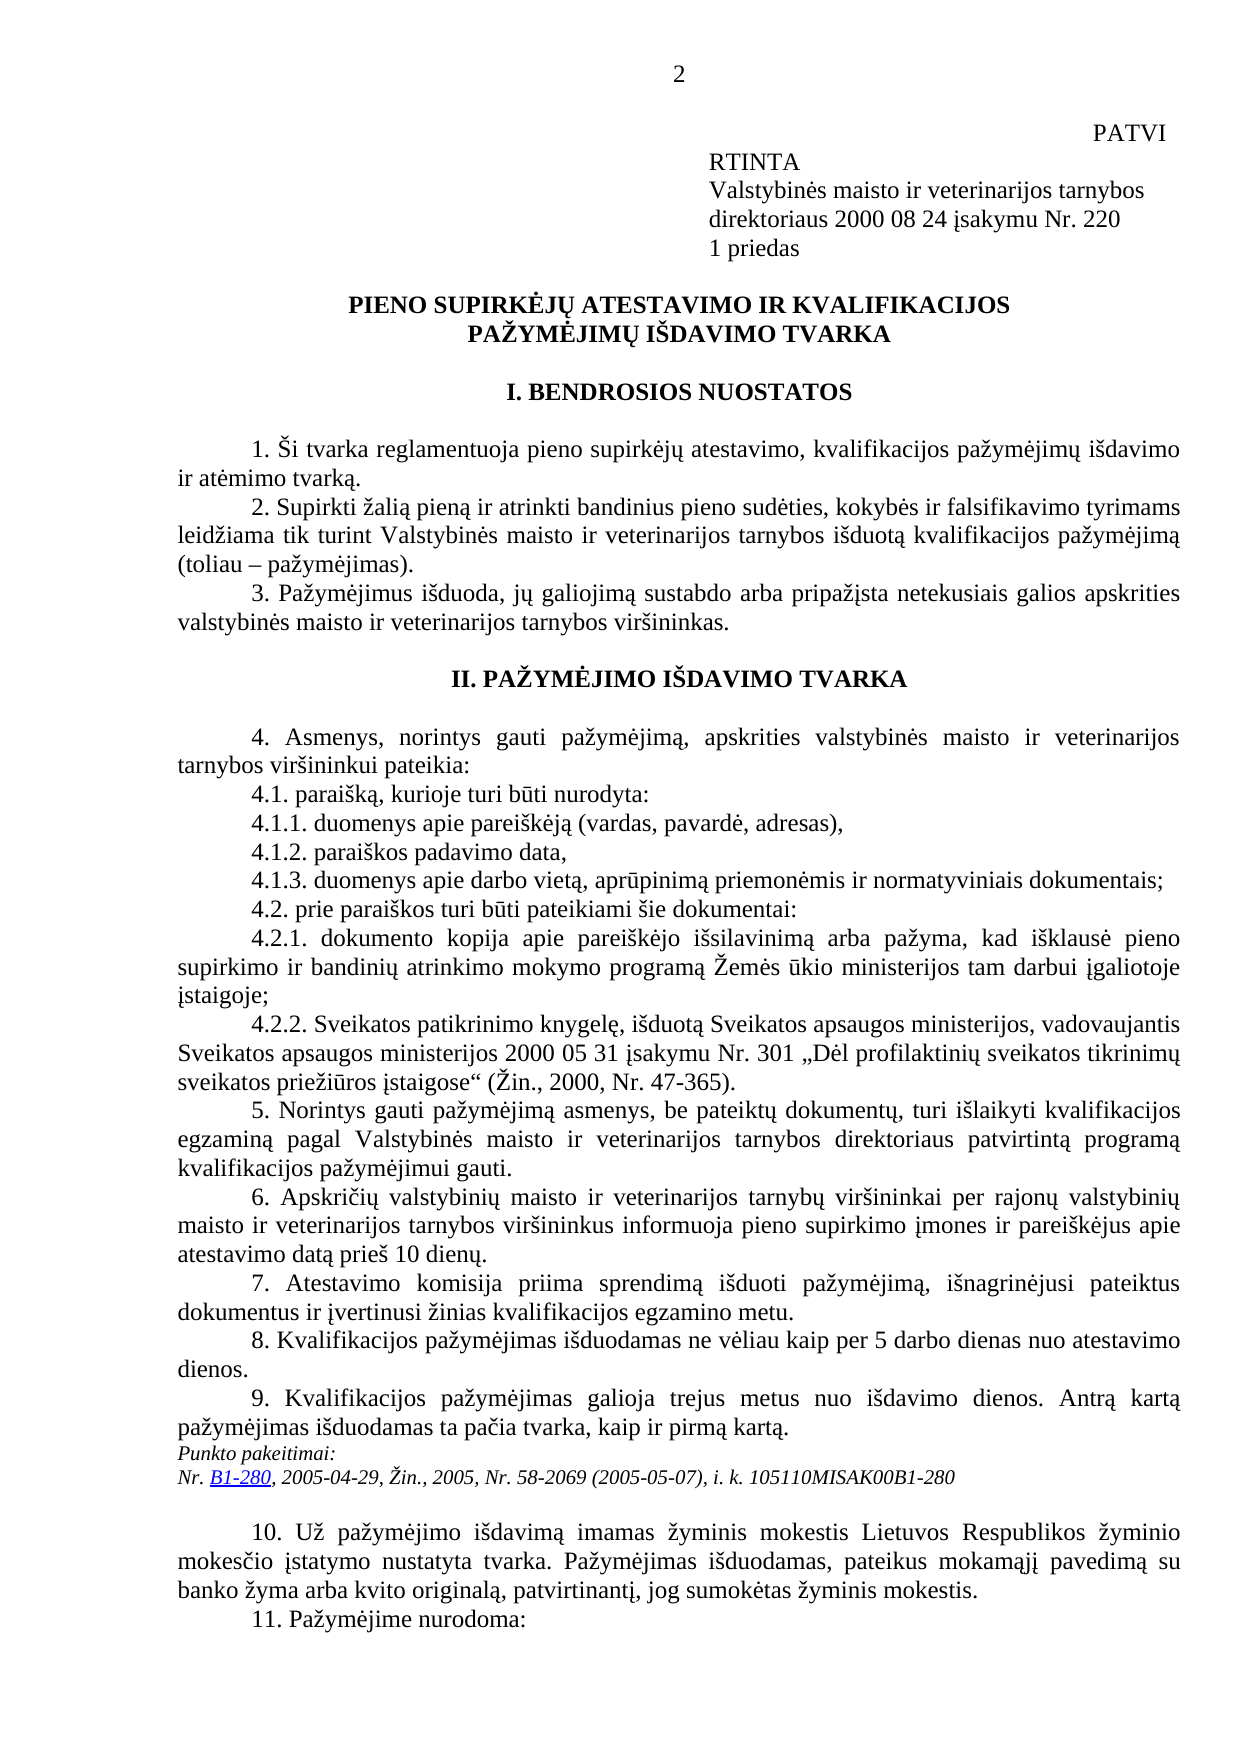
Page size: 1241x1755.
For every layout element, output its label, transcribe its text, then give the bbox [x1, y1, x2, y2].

text PAŽYMĖJIMŲ IŠDAVIMO TVARKA [177, 319, 1181, 348]
text 8. Kvalifikacijos pažymėjimas išduodamas ne vėliau kaip per 5 darbo dienas nuo atestavimo dienos. [177, 1326, 1181, 1383]
text II. PAŽYMĖJIMO IŠDAVIMO TVARKA [177, 664, 1181, 693]
text 3. Pažymėjimus išduoda, jų galiojimą sustabdo arba pripažįsta netekusiais galios apskrities valstybinės maisto ir veterinarijos tarnybos viršininkas. [177, 578, 1181, 636]
text 2. Supirkti žalią pieną ir atrinkti bandinius pieno sudėties, kokybės ir falsifikavimo tyrimams leidžiama tik turint Valstybinės maisto ir veterinarijos tarnybos išduotą kvalifikacijos pažymėjimą (toliau – pažymėjimas). [177, 492, 1181, 578]
text 4.2. prie paraiškos turi būti pateikiami šie dokumentai: [177, 894, 1181, 923]
text 4.1.1. duomenys apie pareiškėją (vardas, pavardė, adresas), [177, 808, 1181, 837]
text 5. Norintys gauti pažymėjimą asmenys, be pateiktų dokumentų, turi išlaikyti kvalifikacijos egzaminą pagal Valstybinės maisto ir veterinarijos tarnybos direktoriaus patvirtintą programą kvalifikacijos pažymėjimui gauti. [177, 1096, 1181, 1182]
text Valstybinės maisto ir veterinarijos tarnybos [177, 176, 1181, 204]
text 10. Už pažymėjimo išdavimą imamas žyminis mokestis Lietuvos Respublikos žyminio mokesčio įstatymo nustatyta tvarka. Pažymėjimas išduodamas, pateikus mokamąjį pavedimą su banko žyma arba kvito originalą, patvirtinantį, jog sumokėtas žyminis mokestis. [177, 1517, 1181, 1604]
text I. BENDROSIOS NUOSTATOS [177, 377, 1181, 406]
text 4.2.1. dokumento kopija apie pareiškėjo išsilavinimą arba pažyma, kad išklausė pieno supirkimo ir bandinių atrinkimo mokymo programą Žemės ūkio ministerijos tam darbui įgaliotoje įstaigoje; [177, 923, 1181, 1009]
text 4.1. paraišką, kurioje turi būti nurodyta: [177, 779, 1181, 808]
text PATVIRTINTA [709, 118, 1181, 176]
text 4. Asmenys, norintys gauti pažymėjimą, apskrities valstybinės maisto ir veterinarijos tarnybos viršininkui pateikia: [177, 722, 1181, 779]
text 4.2.2. Sveikatos patikrinimo knygelę, išduotą Sveikatos apsaugos ministerijos, vadovaujantis Sveikatos apsaugos ministerijos 2000 05 31 įsakymu Nr. 301 „Dėl profilaktinių sveikatos tikrinimų sveikatos priežiūros įstaigose“ (Žin., 2000, Nr. 47-365). [177, 1009, 1181, 1096]
text Nr. B1-280, 2005-04-29, Žin., 2005, Nr. 58-2069 (2005-05-07), i. k. 105110MISAK00B1-280 [177, 1465, 1181, 1489]
text 4.1.2. paraiškos padavimo data, [177, 837, 1181, 866]
text 7. Atestavimo komisija priima sprendimą išduoti pažymėjimą, išnagrinėjusi pateiktus dokumentus ir įvertinusi žinias kvalifikacijos egzamino metu. [177, 1268, 1181, 1326]
text 1 priedas [177, 233, 1181, 262]
text Punkto pakeitimai: [177, 1441, 1181, 1465]
text PIENO SUPIRKĖJŲ ATESTAVIMO IR KVALIFIKACIJOS [177, 291, 1181, 319]
text 1. Ši tvarka reglamentuoja pieno supirkėjų atestavimo, kvalifikacijos pažymėjimų išdavimo ir atėmimo tvarką. [177, 434, 1181, 492]
text 4.1.3. duomenys apie darbo vietą, aprūpinimą priemonėmis ir normatyviniais dokumentais; [177, 866, 1181, 894]
text 11. Pažymėjime nurodoma: [177, 1604, 1181, 1632]
text 6. Apskričių valstybinių maisto ir veterinarijos tarnybų viršininkai per rajonų valstybinių maisto ir veterinarijos tarnybos viršininkus informuoja pieno supirkimo įmones ir pareiškėjus apie atestavimo datą prieš 10 dienų. [177, 1182, 1181, 1268]
text 9. Kvalifikacijos pažymėjimas galioja trejus metus nuo išdavimo dienos. Antrą kartą pažymėjimas išduodamas ta pačia tvarka, kaip ir pirmą kartą. [177, 1383, 1181, 1441]
text direktoriaus 2000 08 24 įsakymu Nr. 220 [177, 204, 1181, 233]
